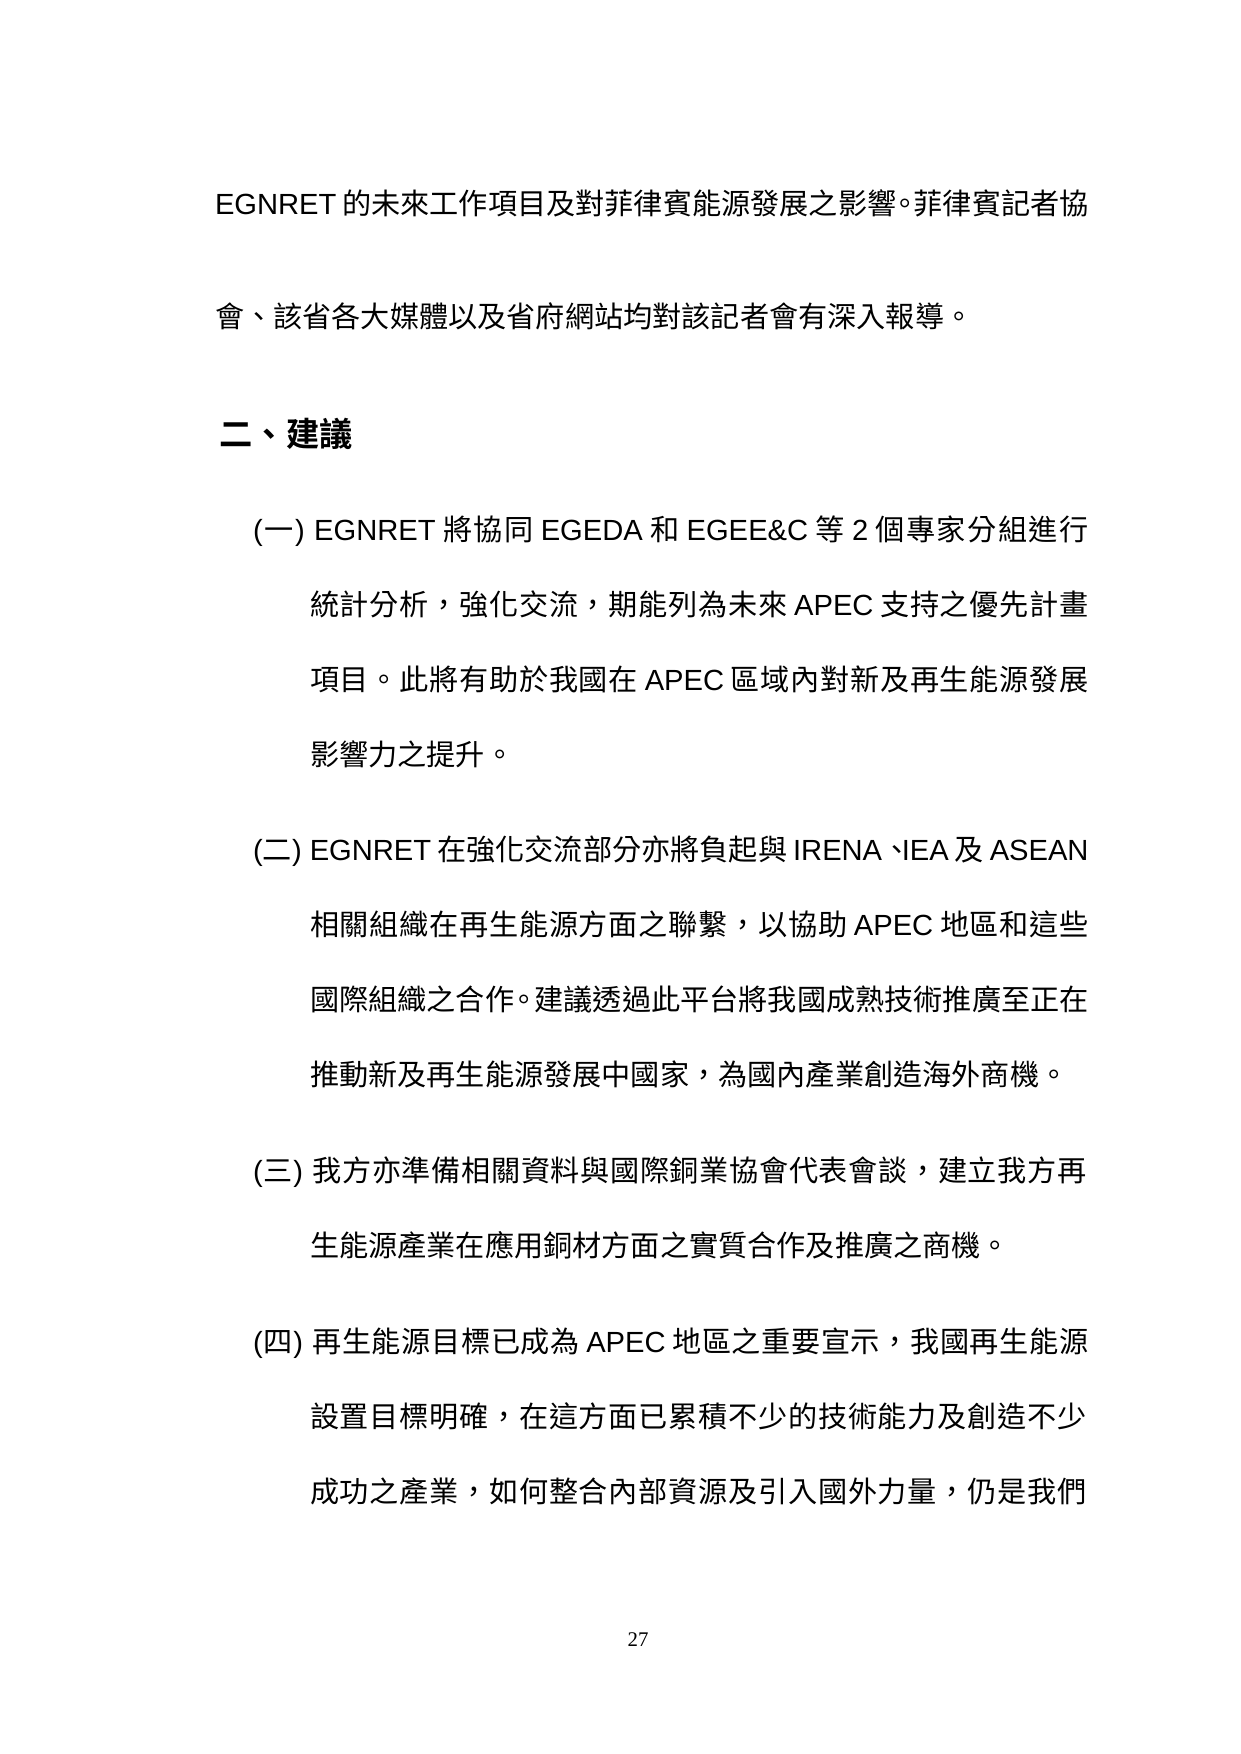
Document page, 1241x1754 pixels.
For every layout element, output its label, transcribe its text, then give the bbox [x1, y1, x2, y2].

text 本次會議深受菲律賓重視，會議地點佬沃市為北伊羅戈省首府，該省省長Hon. Imee Marcos特別與EGNRET主席和秘書處，及菲律賓能源部再生能源管理局局長，亦為EGNRET 44會議的共同主席Mr. Mario C. Marasigan共同召開記者會，闡述EGNRET執行計畫方向、目前EGNRET計畫對APEC地區再生能源發展之貢獻、以及EGNRET的未來工作項目及對菲律賓能源發展之影響。菲律賓記者協會、該省各大媒體以及省府網站均對該記者會有深入報導。 [215, 164, 1088, 352]
text (一) EGNRET將協同EGEDA和EGEE&C等2個專家分組進行統計分析，強化交流，期能列為未來APEC支持之優先計畫項目。此將有助於我國在APEC區域內對新及再生能源發展影響力之提升。 [253, 490, 1088, 790]
text (四) 再生能源目標已成為APEC地區之重要宣示，我國再生能源設置目標明確，在這方面已累積不少的技術能力及創造不少成功之產業，如何整合內部資源及引入國外力量，仍是我們 [253, 1302, 1088, 1527]
text (三) 我方亦準備相關資料與國際銅業協會代表會談，建立我方再生能源產業在應用銅材方面之實質合作及推廣之商機。 [253, 1131, 1088, 1281]
text (二) EGNRET在強化交流部分亦將負起與IRENA、IEA及ASEAN相關組織在再生能源方面之聯繫，以協助APEC地區和這些國際組織之合作。建議透過此平台將我國成熟技術推廣至正在推動新及再生能源發展中國家，為國內產業創造海外商機。 [253, 811, 1088, 1111]
text 二、建議 [219, 394, 1088, 469]
